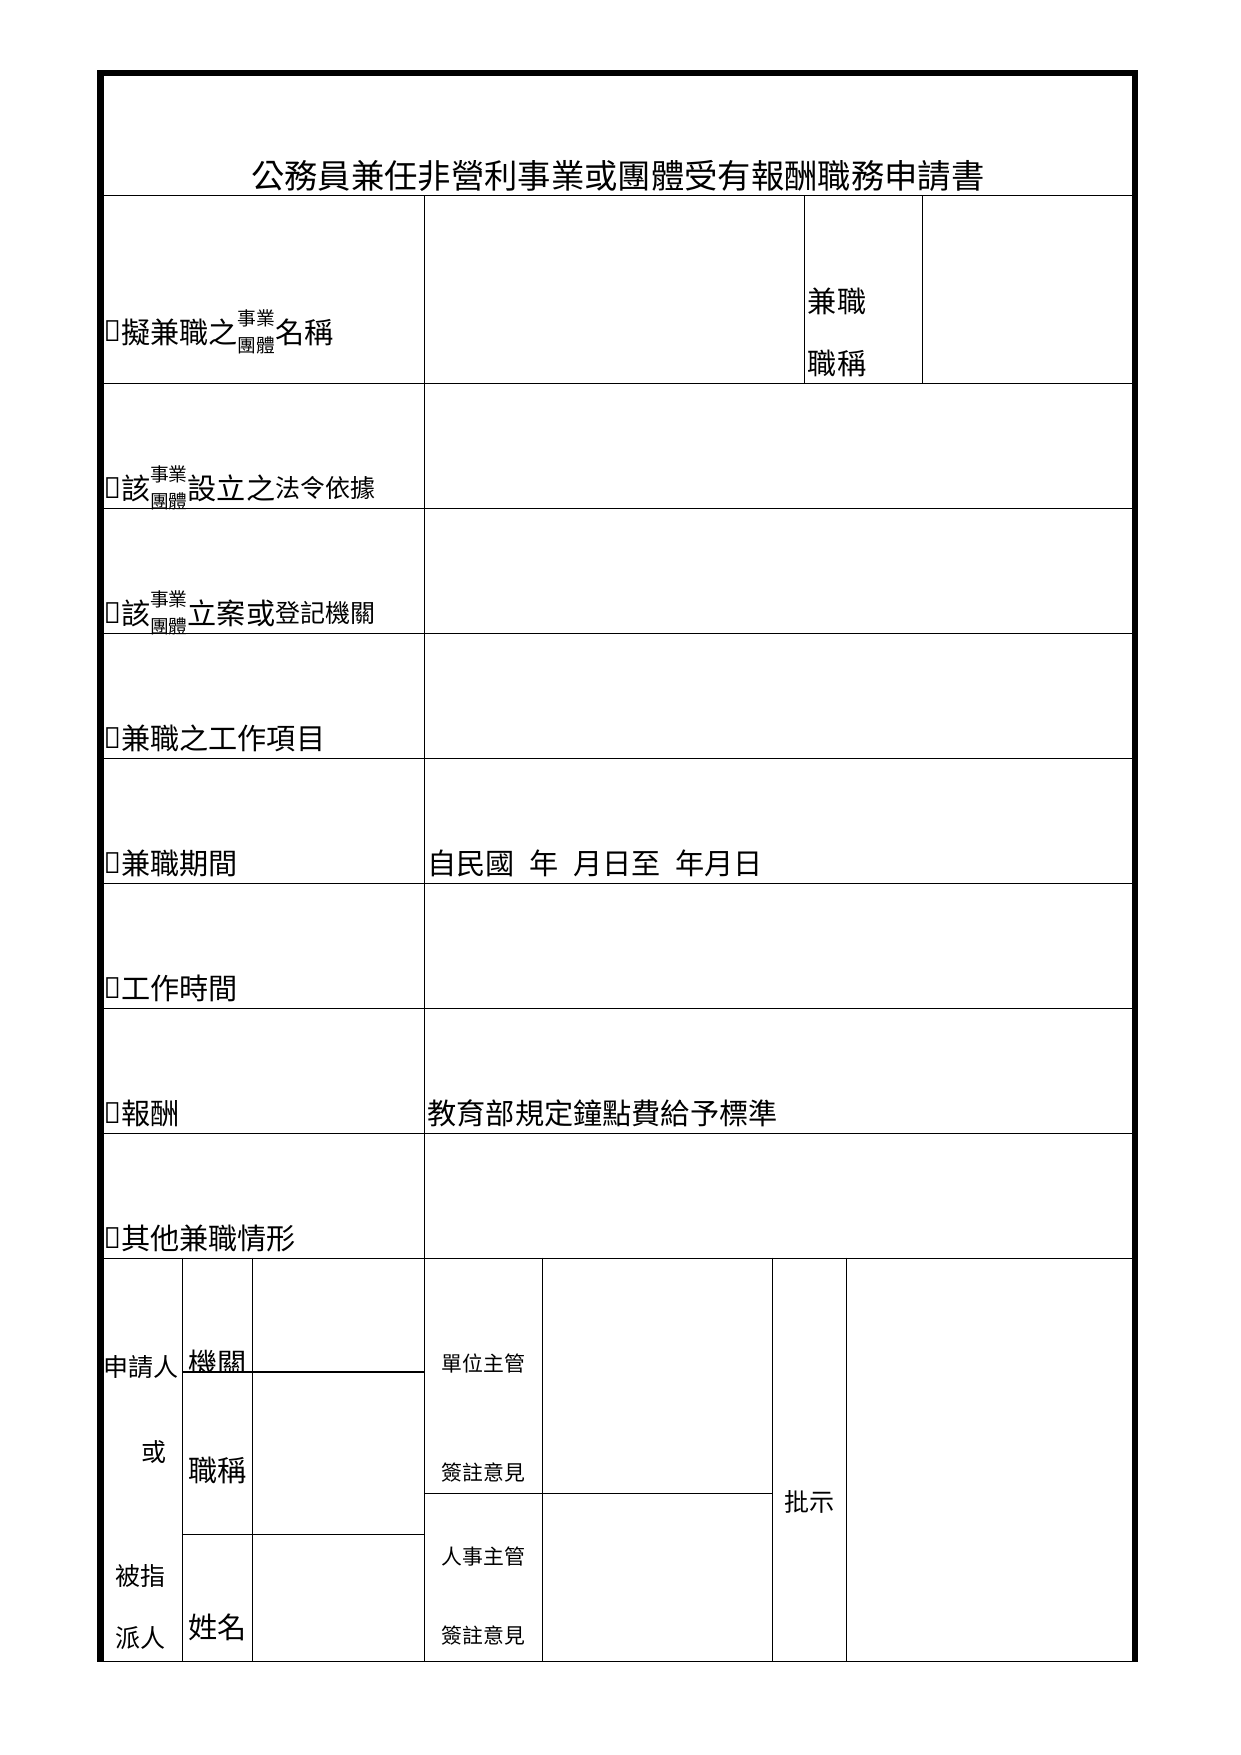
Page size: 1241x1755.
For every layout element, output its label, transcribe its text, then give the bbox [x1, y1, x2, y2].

table_cell [425, 509, 1132, 633]
table_cell 報酬 [104, 1009, 424, 1133]
table_header 公務員兼任非營利事業或團體受有報酬職務申請書 [104, 76, 1132, 195]
table_cell [543, 1259, 772, 1492]
table_cell 姓名 [183, 1535, 252, 1661]
table_cell [253, 1259, 424, 1371]
table_cell 工作時間 [104, 884, 424, 1008]
table_cell 人事主管 簽註意見 [425, 1494, 542, 1661]
table_cell [253, 1373, 424, 1534]
table_cell 擬兼職之事業團體名稱 [104, 196, 424, 383]
table_cell 教育部規定鐘點費給予標準 [425, 1009, 1132, 1133]
table_cell [253, 1535, 424, 1661]
table_cell 自民國 年 月日至 年月日 [425, 759, 1132, 883]
table_cell [425, 384, 1132, 508]
table_cell 其他兼職情形 [104, 1134, 424, 1258]
table_cell [425, 884, 1132, 1008]
table_cell 兼職期間 [104, 759, 424, 883]
table_cell [425, 634, 1132, 758]
table_cell 單位主管 簽註意見 [425, 1259, 542, 1492]
table_cell 該事業團體設立之法令依據 [104, 384, 424, 508]
table_cell 機關 [183, 1259, 252, 1371]
table_cell 兼職之工作項目 [104, 634, 424, 758]
table_cell 職稱 [183, 1373, 252, 1534]
table_cell 兼職 職稱 [805, 196, 922, 383]
table_cell 申請人 或 被指派人 [104, 1259, 182, 1661]
table_cell [923, 196, 1132, 383]
table_cell [847, 1259, 1132, 1661]
table_cell [543, 1494, 772, 1661]
table_cell [425, 196, 804, 383]
table_cell 批示 [773, 1259, 846, 1661]
table_cell 該事業團體立案或登記機關 [104, 509, 424, 633]
table_cell [425, 1134, 1132, 1258]
